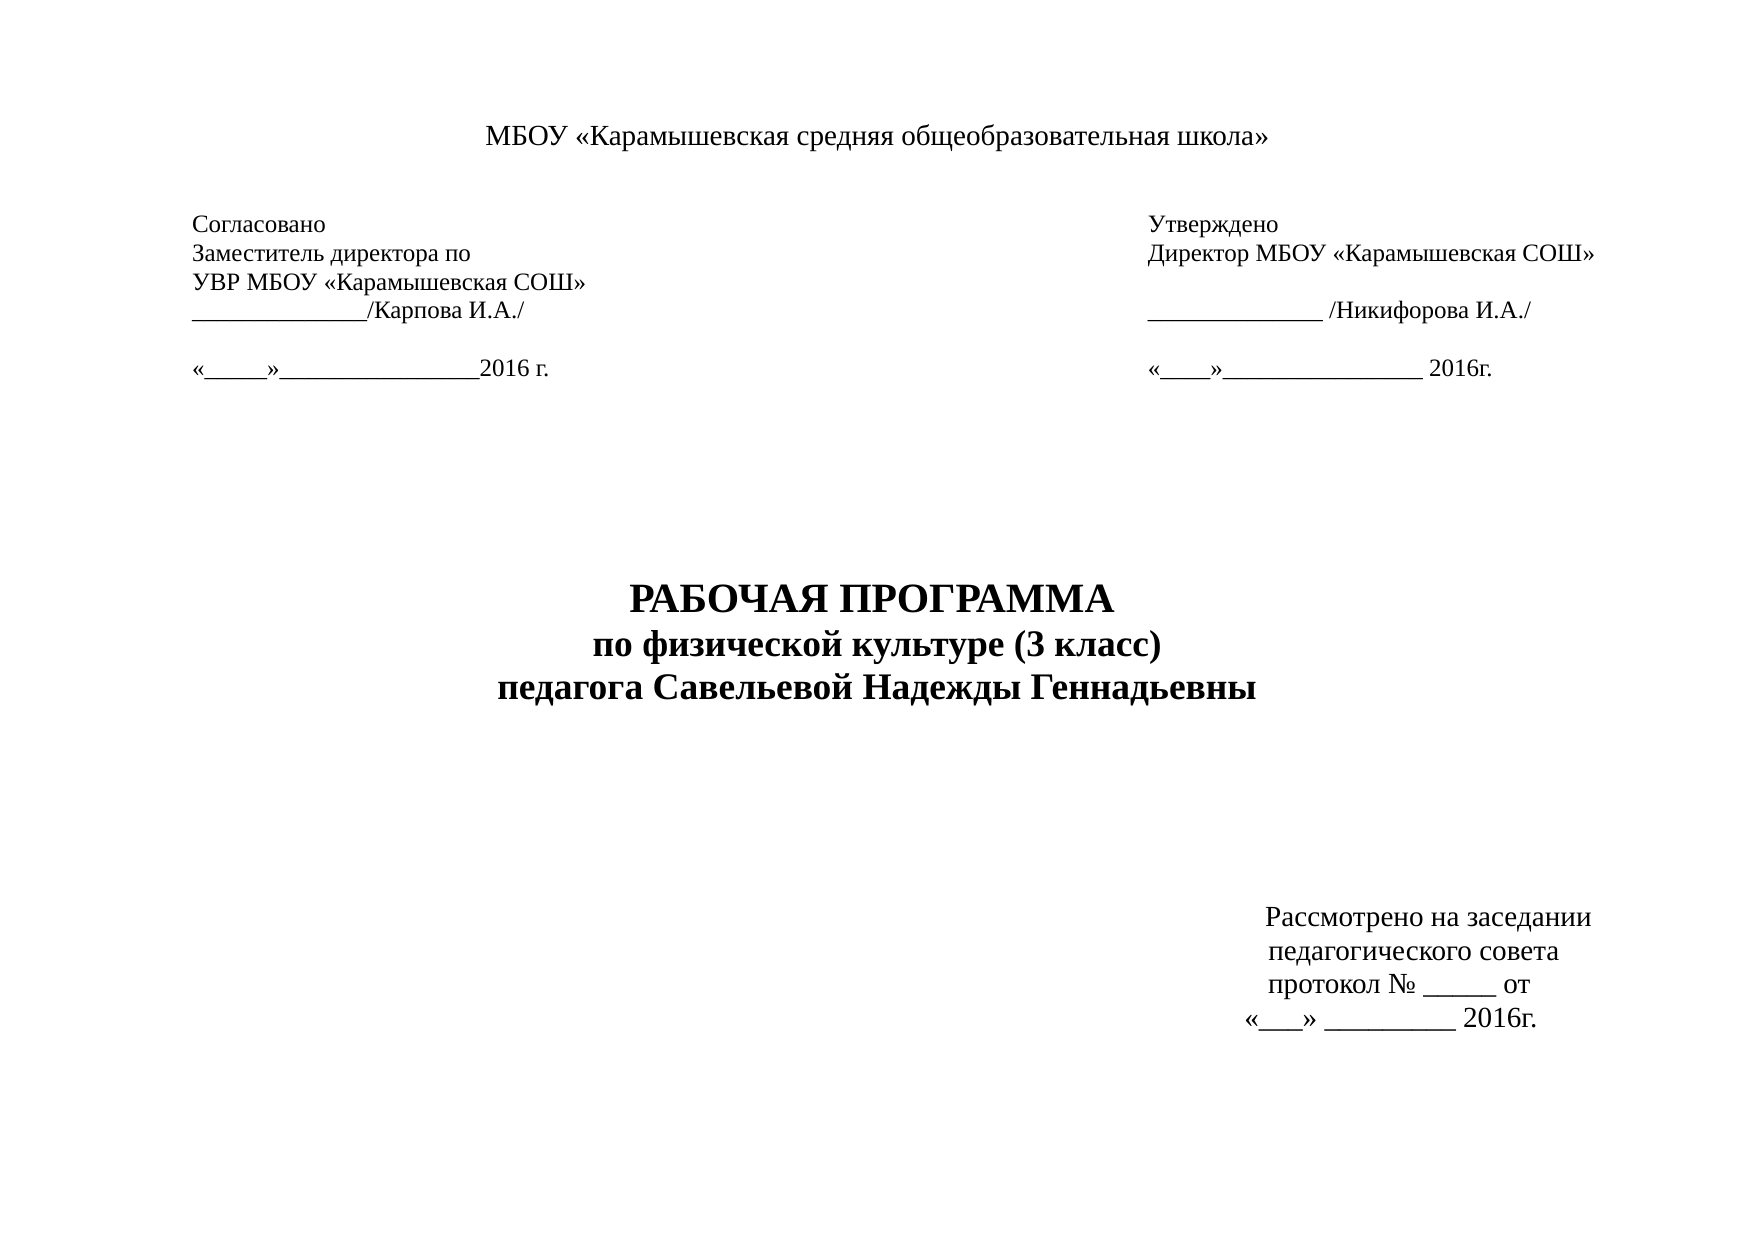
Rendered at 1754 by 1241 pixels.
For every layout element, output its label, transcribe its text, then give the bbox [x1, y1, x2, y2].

text протокол № _____ от [118, 966, 1636, 1000]
text по физической культуре (3 класс) [118, 621, 1636, 664]
text «___» _________ 2016г. [118, 1000, 1636, 1033]
text ______________/Карпова И.А./ ______________ /Никифорова И.А./ [118, 295, 1636, 324]
text педагогического совета [118, 933, 1636, 966]
text Согласовано Утверждено [118, 209, 1636, 238]
text УВР МБОУ «Карамышевская СОШ» [118, 267, 1636, 295]
text Рассмотрено на заседании [118, 899, 1636, 933]
text Заместитель директора по Директор МБОУ «Карамышевская СОШ» [118, 238, 1636, 267]
text педагога Савельевой Надежды Геннадьевны [118, 664, 1636, 707]
text «_____»________________2016 г. «____»________________ 2016г. [118, 353, 1636, 382]
text РАБОЧАЯ ПРОГРАММА [118, 573, 1636, 621]
text МБОУ «Карамышевская средняя общеобразовательная школа» [118, 118, 1636, 152]
